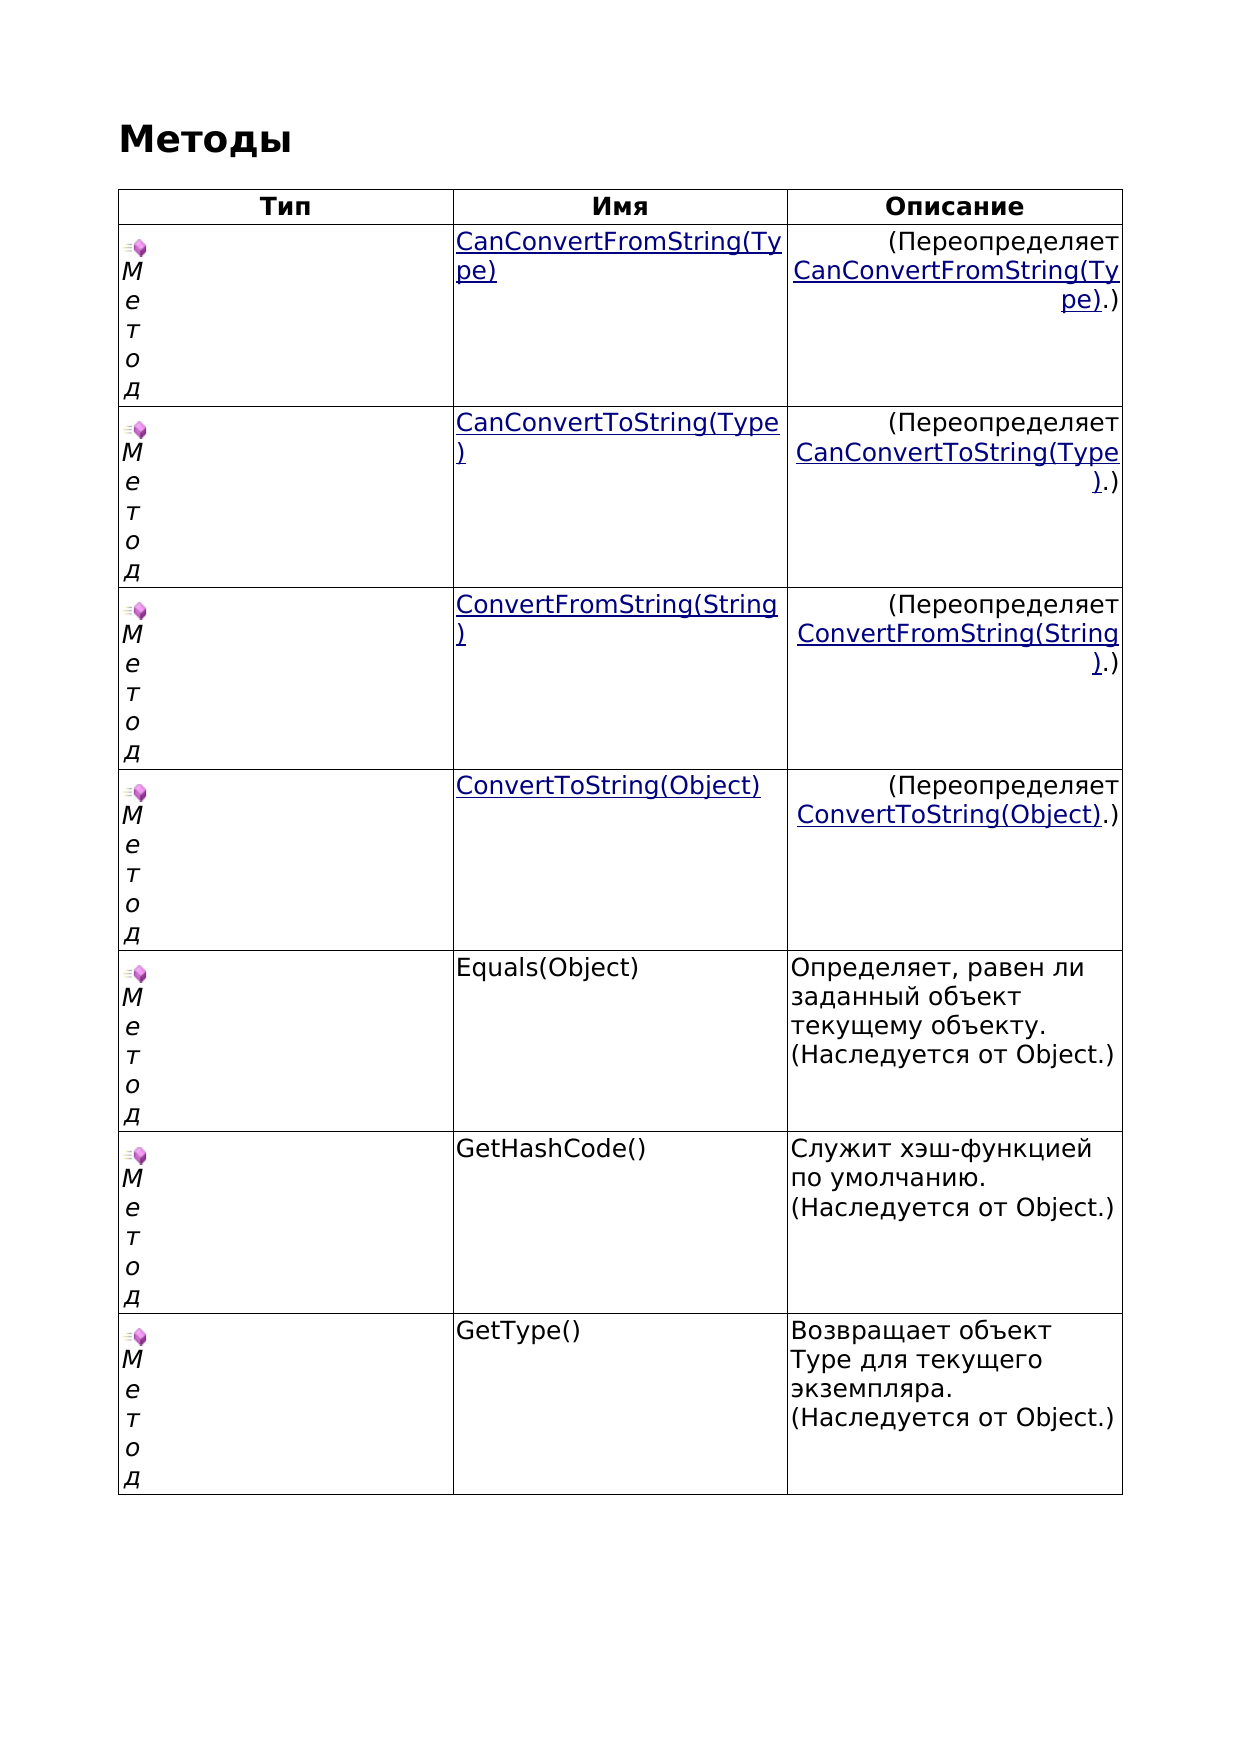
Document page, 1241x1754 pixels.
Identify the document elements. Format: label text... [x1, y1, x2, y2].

table_cell [119, 588, 453, 768]
table_cell [119, 407, 453, 587]
table_cell [119, 951, 453, 1131]
picture [121, 784, 147, 802]
table_cell Возвращает объект Type для текущего экземпляра. (Наследуется от Object.) [788, 1314, 1122, 1494]
table_cell Определяет, равен ли заданный объект текущему объекту. (Наследуется от Object.) [788, 951, 1122, 1131]
table_cell [119, 225, 453, 406]
table_cell (Переопределяет ConvertToString(Object).) [788, 770, 1122, 950]
table_header Имя [454, 190, 787, 224]
table_cell CanConvertFromString(Type) [454, 225, 787, 406]
picture [121, 965, 147, 983]
table_cell ConvertFromString(String) [454, 588, 787, 768]
picture [121, 421, 147, 439]
table_cell ConvertToString(Object) [454, 770, 787, 950]
table_cell Служит хэш-функцией по умолчанию. (Наследуется от Object.) [788, 1132, 1122, 1313]
subtitle Методы [118, 118, 1122, 162]
table_cell Equals(Object) [454, 951, 787, 1131]
table_cell (Переопределяет CanConvertToString(Type).) [788, 407, 1122, 587]
table_cell CanConvertToString(Type) [454, 407, 787, 587]
table_cell (Переопределяет CanConvertFromString(Type).) [788, 225, 1122, 406]
picture [121, 1147, 147, 1165]
picture [121, 239, 147, 257]
table_cell [119, 770, 453, 950]
table_header Описание [788, 190, 1122, 224]
table_header Тип [119, 190, 453, 224]
table_cell (Переопределяет ConvertFromString(String).) [788, 588, 1122, 768]
picture [121, 602, 147, 620]
picture [121, 1328, 147, 1346]
table_cell GetType() [454, 1314, 787, 1494]
table_cell [119, 1314, 453, 1494]
table_cell [119, 1132, 453, 1313]
table_cell GetHashCode() [454, 1132, 787, 1313]
